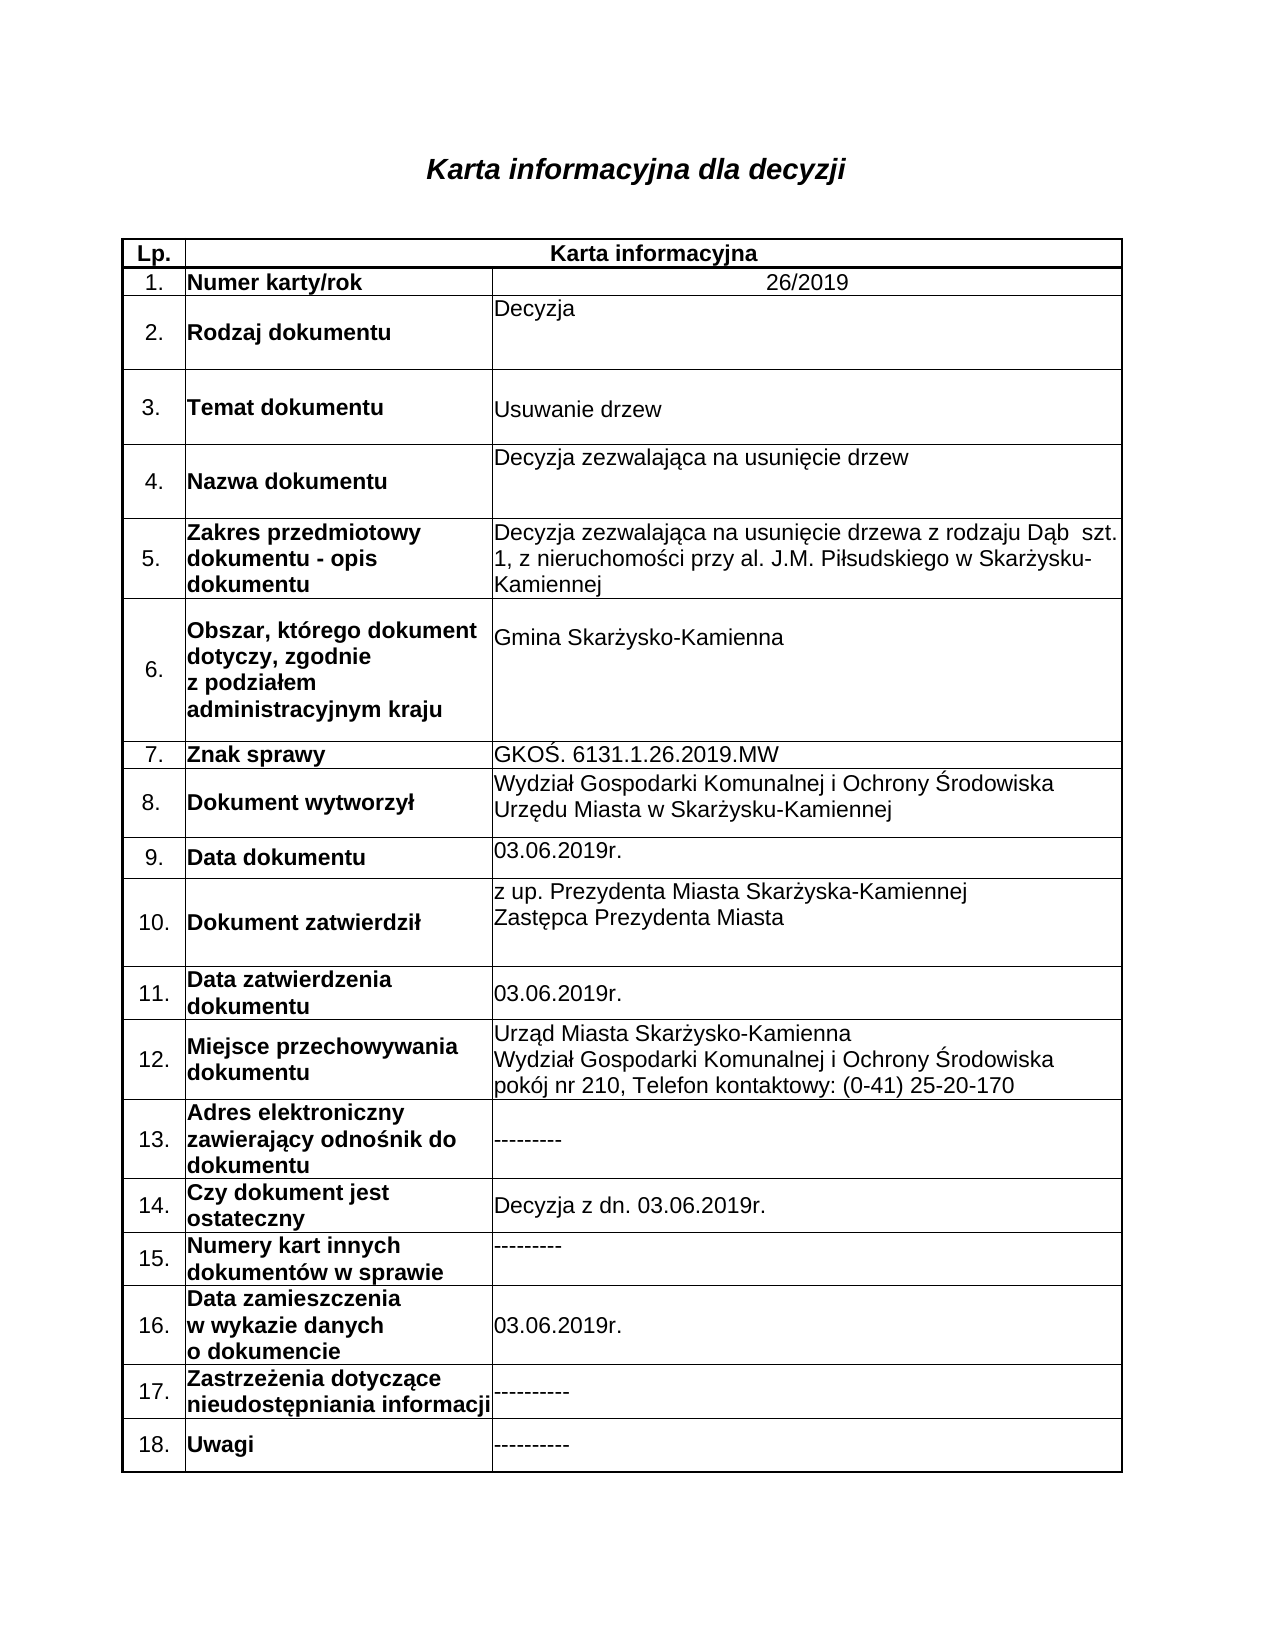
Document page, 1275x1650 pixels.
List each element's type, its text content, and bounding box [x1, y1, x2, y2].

table_cell 18. [124, 1419, 185, 1471]
table_cell ---------- [493, 1365, 1121, 1418]
table_header Karta informacyjna [186, 240, 1121, 266]
table_cell Data zamieszczenia w wykazie danych o dokumencie [186, 1286, 492, 1364]
table_cell --------- [493, 1233, 1121, 1285]
table_cell Usuwanie drzew [493, 370, 1121, 443]
table_cell Decyzja zezwalająca na usunięcie drzewa z rodzaju Dąb szt. 1, z nieruchomości przy al. J.M. Piłsudskiego w Skarżysku-Kamiennej [493, 519, 1121, 597]
table_cell 7. [124, 742, 185, 767]
table_cell 5. [124, 519, 185, 597]
table_cell 14. [124, 1179, 185, 1232]
table_cell 3. [124, 370, 185, 443]
table_cell Wydział Gospodarki Komunalnej i Ochrony Środowiska Urzędu Miasta w Skarżysku-Kamiennej [493, 769, 1121, 837]
table_cell 1. [124, 269, 185, 295]
table_cell 8. [124, 769, 185, 837]
table_cell Dokument wytworzył [186, 769, 492, 837]
table_cell Data zatwierdzenia dokumentu [186, 967, 492, 1019]
table_cell Zakres przedmiotowy dokumentu - opis dokumentu [186, 519, 492, 597]
table_cell Temat dokumentu [186, 370, 492, 443]
table_cell Zastrzeżenia dotyczące nieudostępniania informacji [186, 1365, 492, 1418]
text Karta informacyjna dla decyzji [118, 152, 1157, 185]
table_cell Data dokumentu [186, 838, 492, 877]
table_cell Adres elektroniczny zawierający odnośnik do dokumentu [186, 1100, 492, 1178]
table_cell Rodzaj dokumentu [186, 296, 492, 369]
table_cell 15. [124, 1233, 185, 1285]
table_cell Miejsce przechowywania dokumentu [186, 1020, 492, 1099]
table_cell --------- [493, 1100, 1121, 1178]
table_cell GKOŚ. 6131.1.26.2019.MW [493, 742, 1121, 767]
table_cell Dokument zatwierdził [186, 879, 492, 966]
table_cell ---------- [493, 1419, 1121, 1471]
table_cell 6. [124, 599, 185, 741]
table_cell Znak sprawy [186, 742, 492, 767]
table_cell Czy dokument jest ostateczny [186, 1179, 492, 1232]
table_cell 2. [124, 296, 185, 369]
table_header Lp. [124, 240, 185, 266]
table_cell 03.06.2019r. [493, 838, 1121, 877]
table_cell 11. [124, 967, 185, 1019]
table_cell 17. [124, 1365, 185, 1418]
table_cell Numery kart innych dokumentów w sprawie [186, 1233, 492, 1285]
table_cell 13. [124, 1100, 185, 1178]
table_cell Nazwa dokumentu [186, 445, 492, 518]
table_cell Decyzja z dn. 03.06.2019r. [493, 1179, 1121, 1232]
table_cell Decyzja [493, 296, 1121, 369]
table_cell Uwagi [186, 1419, 492, 1471]
table_cell Urząd Miasta Skarżysko-Kamienna Wydział Gospodarki Komunalnej i Ochrony Środowiska pokój nr 210, Telefon kontaktowy: (0-41) 25-20-170 [493, 1020, 1121, 1099]
table_cell 12. [124, 1020, 185, 1099]
table_cell 10. [124, 879, 185, 966]
table_cell Decyzja zezwalająca na usunięcie drzew [493, 445, 1121, 518]
table_cell Numer karty/rok [186, 269, 492, 295]
table_cell 03.06.2019r. [493, 1286, 1121, 1364]
table_cell 4. [124, 445, 185, 518]
table_cell 03.06.2019r. [493, 967, 1121, 1019]
table_cell 16. [124, 1286, 185, 1364]
table_cell z up. Prezydenta Miasta Skarżyska-Kamiennej Zastępca Prezydenta Miasta [493, 879, 1121, 966]
table_cell Gmina Skarżysko-Kamienna [493, 599, 1121, 741]
table_cell 26/2019 [493, 269, 1121, 295]
table_cell Obszar, którego dokument dotyczy, zgodnie z podziałem administracyjnym kraju [186, 599, 492, 741]
table_cell 9. [124, 838, 185, 877]
